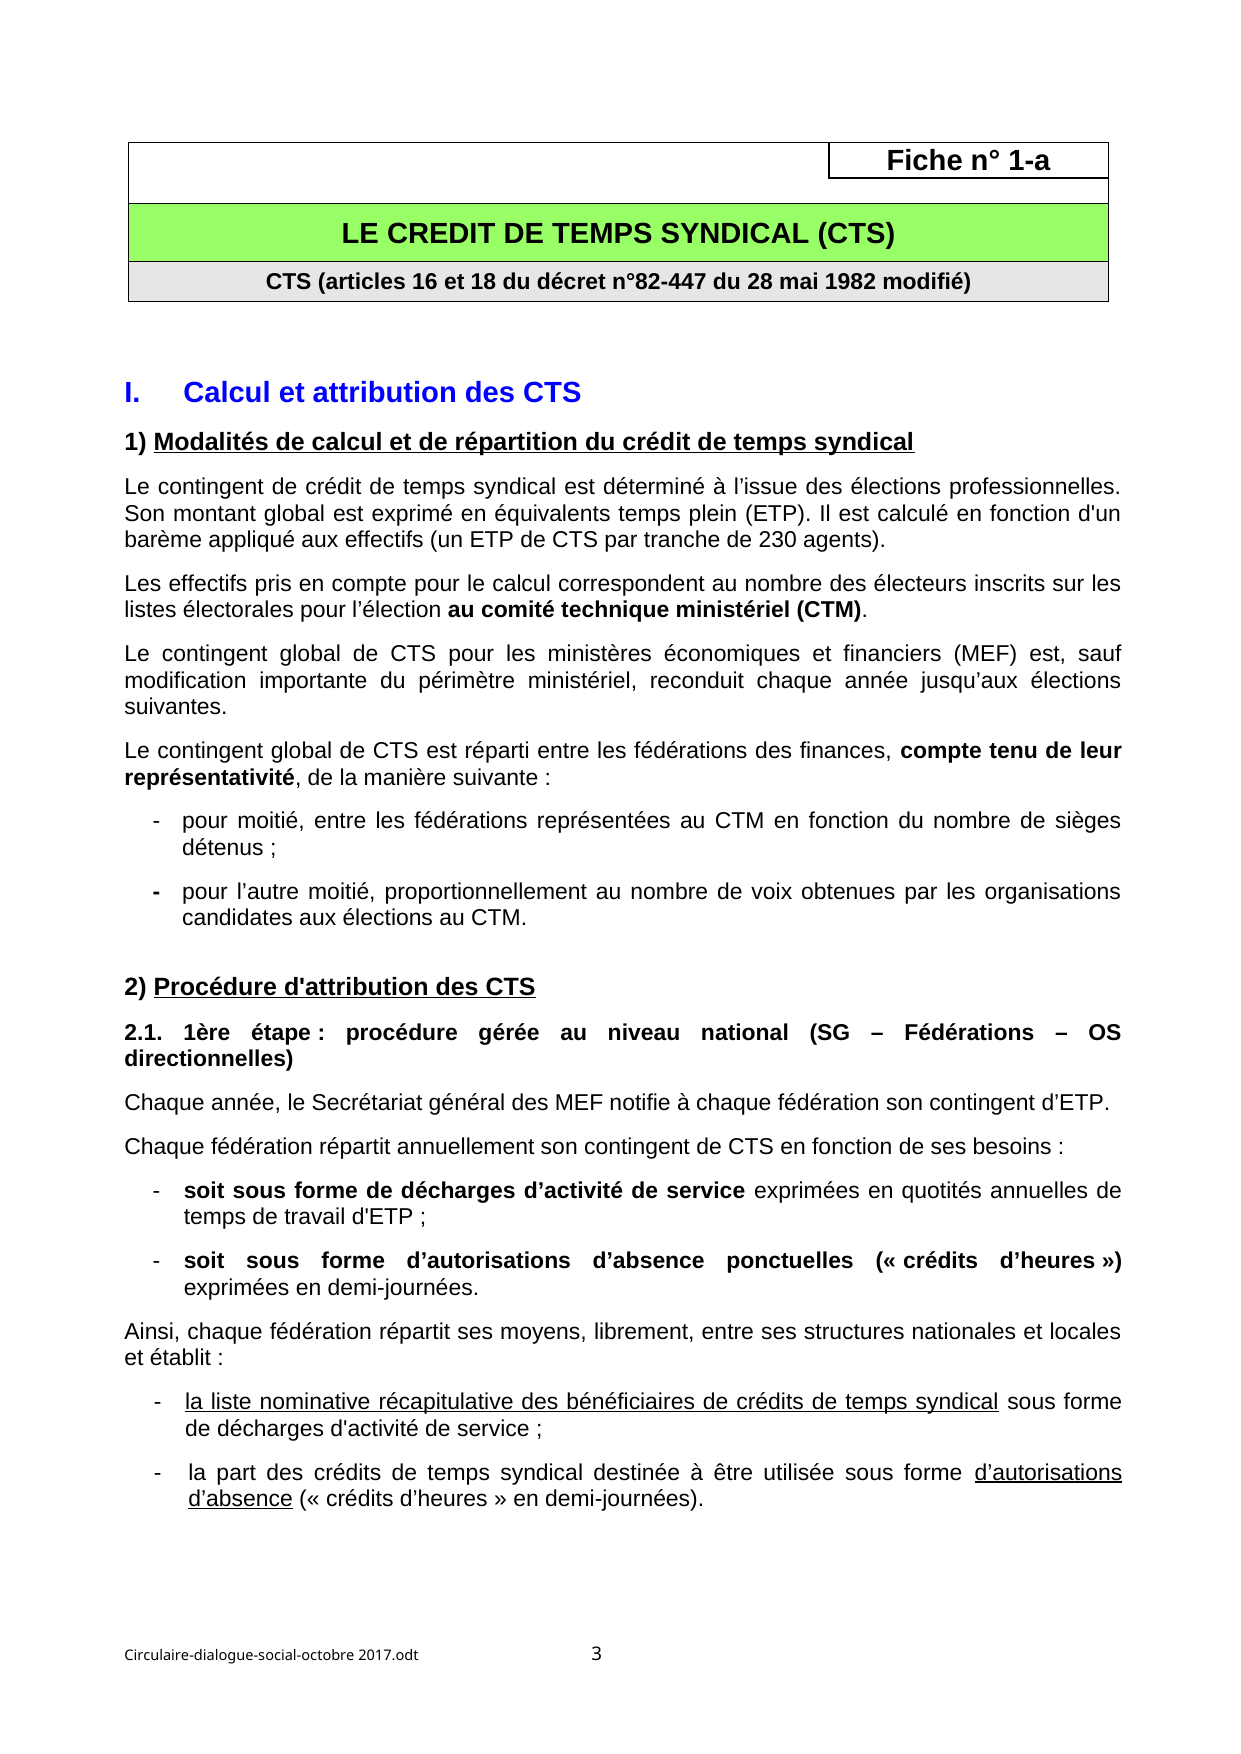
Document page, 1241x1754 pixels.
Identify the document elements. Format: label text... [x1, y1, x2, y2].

text - soit sous forme d’autorisations d’absence ponctuelles (« crédits d’heures ») exprimées en demi-journées. [152, 1247, 1122, 1300]
text Chaque année, le Secrétariat général des MEF notifie à chaque fédération son contingent d’ETP. [124, 1089, 1122, 1115]
text - pour l’autre moitié, proportionnellement au nombre de voix obtenues par les organisations candidates aux élections au CTM. [152, 878, 1122, 931]
text 2.1. 1ère étape : procédure gérée au niveau national (SG – Fédérations – OS directionnelles) [124, 1018, 1122, 1071]
text - la part des crédits de temps syndical destinée à être utilisée sous forme d’autorisations d’absence (« crédits d’heures » en demi-journées). [154, 1459, 1122, 1511]
text Le contingent global de CTS est réparti entre les fédérations des finances, compte tenu de leur représentativité, de la manière suivante : [124, 737, 1122, 790]
text Les effectifs pris en compte pour le calcul correspondent au nombre des électeurs inscrits sur les listes électorales pour l’élection au comité technique ministériel (CTM). [124, 570, 1122, 623]
text - soit sous forme de décharges d’activité de service exprimées en quotités annuelles de temps de travail d'ETP ; [152, 1177, 1122, 1230]
text - pour moitié, entre les fédérations représentées au CTM en fonction du nombre de sièges détenus ; [152, 807, 1122, 860]
text - la liste nominative récapitulative des bénéficiaires de crédits de temps syndical sous forme de décharges d'activité de service ; [154, 1388, 1122, 1441]
text 1) Modalités de calcul et de répartition du crédit de temps syndical [124, 427, 1122, 455]
table_cell CTS (articles 16 et 18 du décret n°82-447 du 28 mai 1982 modifié) [129, 262, 1108, 301]
text I. Calcul et attribution des CTS [124, 375, 1122, 409]
table_cell LE CREDIT DE TEMPS SYNDICAL (CTS) [129, 204, 1108, 261]
table_header Fiche n° 1-a [830, 143, 1108, 177]
text Chaque fédération répartit annuellement son contingent de CTS en fonction de ses besoins : [124, 1133, 1122, 1159]
text 2) Procédure d'attribution des CTS [124, 972, 1122, 1001]
table_header [129, 143, 828, 177]
table_cell [129, 177, 1108, 203]
text Le contingent global de CTS pour les ministères économiques et financiers (MEF) est, sauf modification importante du périmètre ministériel, reconduit chaque année jusqu’aux élections suivantes. [124, 640, 1122, 719]
text Le contingent de crédit de temps syndical est déterminé à l’issue des élections professionnelles. Son montant global est exprimé en équivalents temps plein (ETP). Il est calculé en fonction d'un barème appliqué aux effectifs (un ETP de CTS par tranche de 230 agents). [124, 473, 1122, 552]
text Ainsi, chaque fédération répartit ses moyens, librement, entre ses structures nationales et locales et établit : [124, 1318, 1122, 1371]
